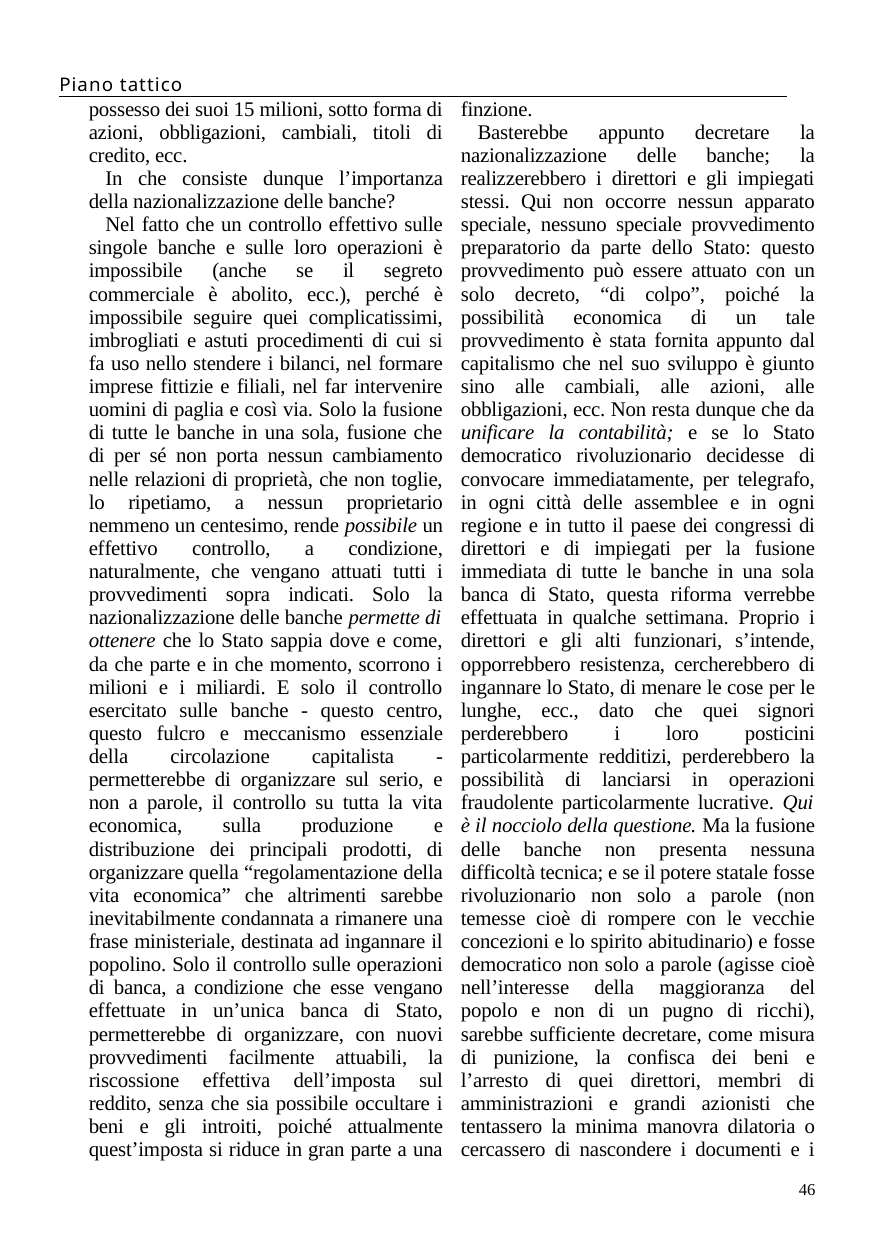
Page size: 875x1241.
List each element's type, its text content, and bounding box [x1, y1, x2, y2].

text possesso dei suoi 15 milioni, sotto forma di azioni, obbligazioni, cambiali, titoli di credito, ecc. [88, 97, 443, 167]
text Nel fatto che un controllo effettivo sulle singole banche e sulle loro operazioni è impossibile (anche se il segreto commerciale è abolito, ecc.), perché è impossibile seguire quei complicatissimi, imbrogliati e astuti procedimenti di cui si fa uso nello stendere i bilanci, nel formare imprese fittizie e filiali, nel far intervenire uomini di paglia e così via. Solo la fusione di tutte le banche in una sola, fusione che di per sé non porta nessun cambiamento nelle relazioni di proprietà, che non toglie, lo ripetiamo, a nessun proprietario nemmeno un centesimo, rende possibile un effettivo controllo, a condizione, naturalmente, che vengano attuati tutti i provvedimenti sopra indicati. Solo la nazionalizzazione delle banche permette di ottenere che lo Stato sappia dove e come, da che parte e in che momento, scorrono i milioni e i miliardi. E solo il controllo esercitato sulle banche - questo centro, questo fulcro e meccanismo essenziale della circolazione capitalista - permetterebbe di organizzare sul serio, e non a parole, il controllo su tutta la vita economica, sulla produzione e distribuzione dei principali prodotti, di organizzare quella “regolamentazione della vita economica” che altrimenti sarebbe inevitabilmente condannata a rimanere una frase ministeriale, destinata ad ingannare il popolino. Solo il controllo sulle operazioni di banca, a condizione che esse vengano effettuate in un’unica banca di Stato, permetterebbe di organizzare, con nuovi provvedimenti facilmente attuabili, la riscossione effettiva dell’imposta sul reddito, senza che sia possibile occultare i beni e gli introiti, poiché attualmente quest’imposta si riduce in gran parte a una [88, 213, 443, 1161]
text Basterebbe appunto decretare la nazionalizzazione delle banche; la realizzerebbero i direttori e gli impiegati stessi. Qui non occorre nessun apparato speciale, nessuno speciale provvedimento preparatorio da parte dello Stato: questo provvedimento può essere attuato con un solo decreto, “di colpo”, poiché la possibilità economica di un tale provvedimento è stata fornita appunto dal capitalismo che nel suo sviluppo è giunto sino alle cambiali, alle azioni, alle obbligazioni, ecc. Non resta dunque che da unificare la contabilità; e se lo Stato democratico rivoluzionario decidesse di convocare immediatamente, per telegrafo, in ogni città delle assemblee e in ogni regione e in tutto il paese dei congressi di direttori e di impiegati per la fusione immediata di tutte le banche in una sola banca di Stato, questa riforma verrebbe effettuata in qualche settimana. Proprio i direttori e gli alti funzionari, s’intende, opporrebbero resistenza, cercherebbero di ingannare lo Stato, di menare le cose per le lunghe, ecc., dato che quei signori perderebbero i loro posticini particolarmente redditizi, perderebbero la possibilità di lanciarsi in operazioni fraudolente particolarmente lucrative. Qui è il nocciolo della questione. Ma la fusione delle banche non presenta nessuna difficoltà tecnica; e se il potere statale fosse rivoluzionario non solo a parole (non temesse cioè di rompere con le vecchie concezioni e lo spirito abitudinario) e fosse democratico non solo a parole (agisse cioè nell’interesse della maggioranza del popolo e non di un pugno di ricchi), sarebbe sufficiente decretare, come misura di punizione, la confisca dei beni e l’arresto di quei direttori, membri di amministrazioni e grandi azionisti che tentassero la minima manovra dilatoria o cercassero di nascondere i documenti e i [461, 121, 815, 1161]
text finzione. [461, 94, 815, 121]
text In che consiste dunque l’importanza della nazionalizzazione delle banche? [88, 167, 443, 213]
text Piano tattico [59, 71, 787, 96]
